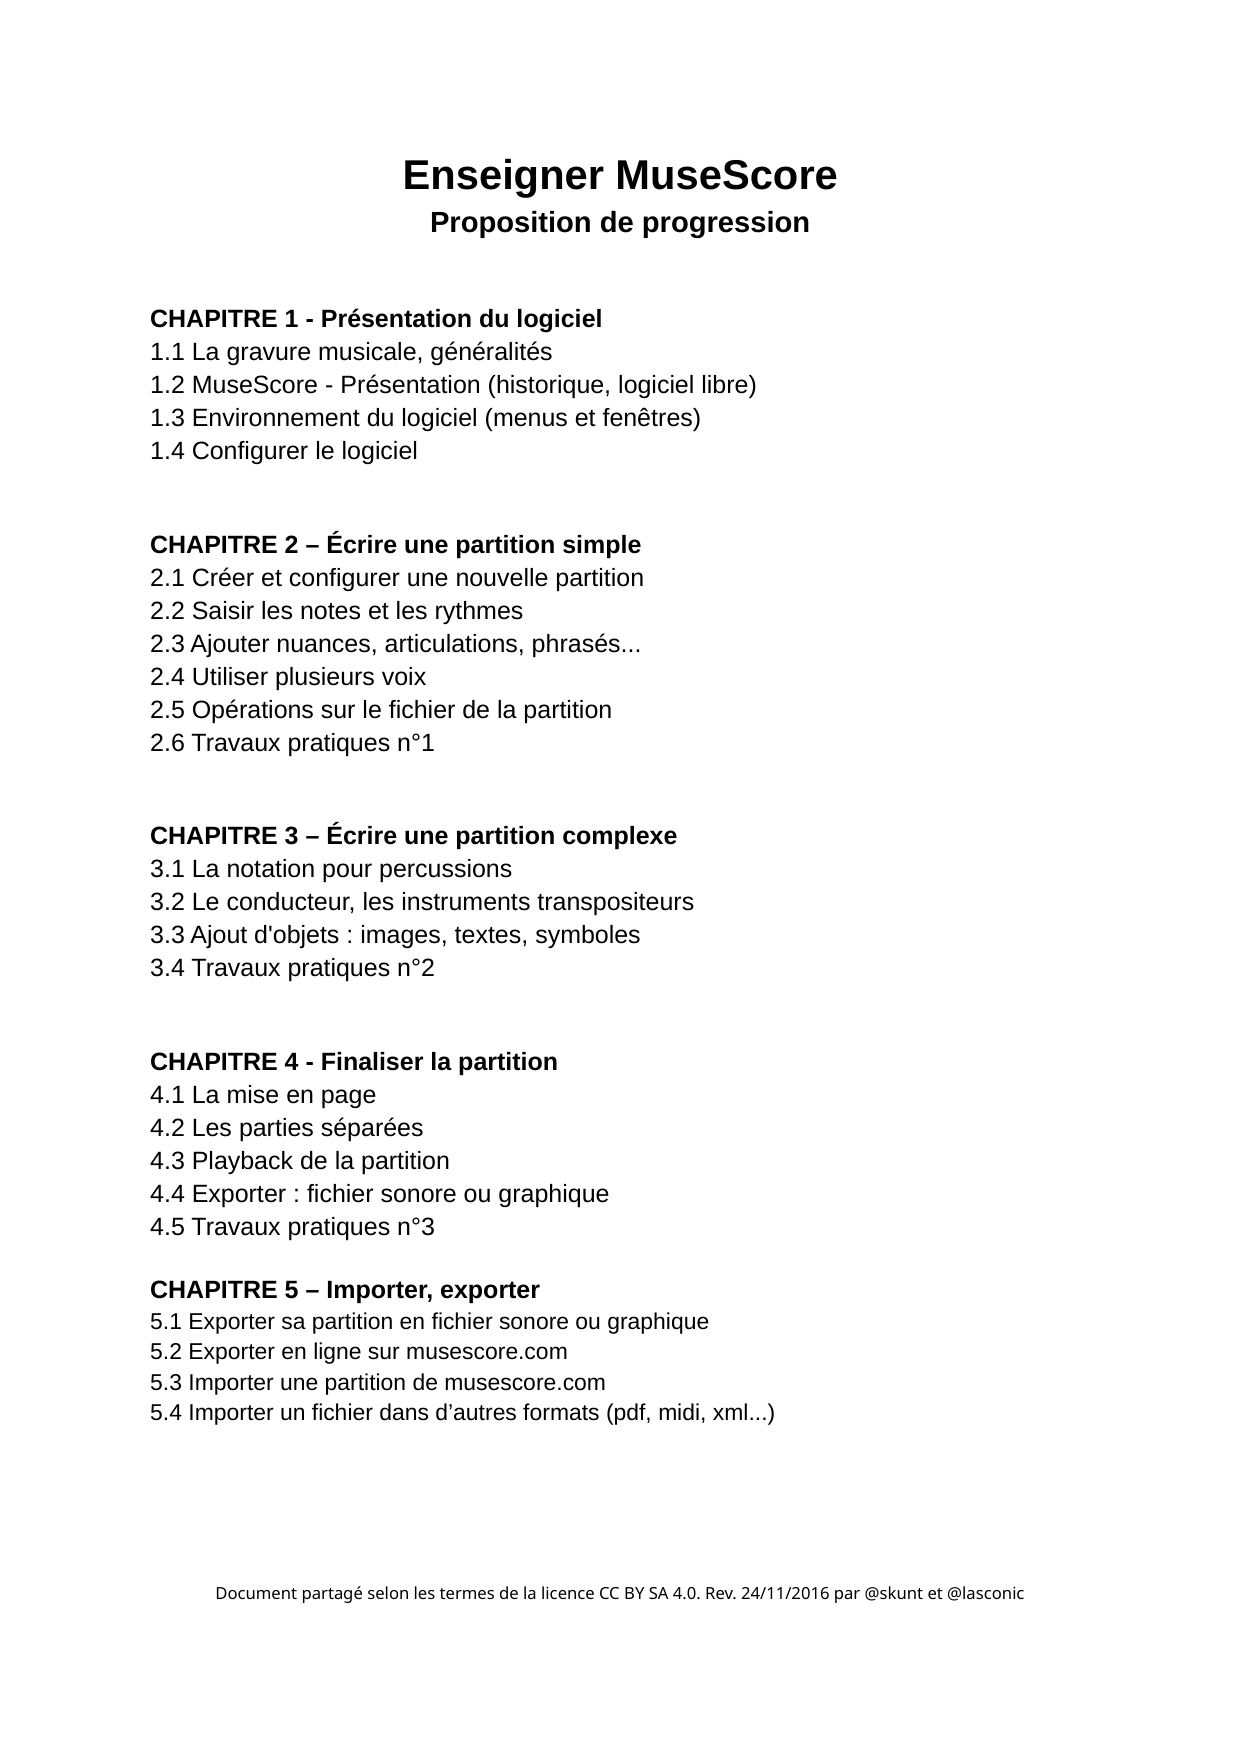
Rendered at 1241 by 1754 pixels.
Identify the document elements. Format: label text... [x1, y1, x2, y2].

text 2.2 Saisir les notes et les rythmes [150, 596, 1090, 624]
text 1.1 La gravure musicale, généralités [150, 337, 1090, 366]
text 3.1 La notation pour percussions [150, 854, 1090, 883]
text CHAPITRE 2 – Écrire une partition simple [150, 529, 1090, 558]
text 4.4 Exporter : fichier sonore ou graphique [150, 1179, 1090, 1207]
text 4.1 La mise en page [150, 1080, 1090, 1108]
text CHAPITRE 1 - Présentation du logiciel [150, 304, 1090, 333]
text CHAPITRE 5 – Importer, exporter [150, 1275, 1090, 1304]
text 2.3 Ajouter nuances, articulations, phrasés... [150, 629, 1090, 657]
text 4.2 Les parties séparées [150, 1113, 1090, 1141]
text Enseigner MuseScore [150, 150, 1090, 198]
text 5.2 Exporter en ligne sur musescore.com [150, 1338, 1090, 1364]
text Proposition de progression [150, 205, 1090, 239]
text 5.1 Exporter sa partition en fichier sonore ou graphique [150, 1308, 1090, 1334]
text 1.4 Configurer le logiciel [150, 436, 1090, 465]
text CHAPITRE 3 – Écrire une partition complexe [150, 821, 1090, 850]
text 5.3 Importer une partition de musescore.com [150, 1368, 1090, 1395]
text 2.4 Utiliser plusieurs voix [150, 662, 1090, 690]
text 5.4 Importer un fichier dans d’autres formats (pdf, midi, xml...) [150, 1399, 1090, 1425]
text 3.2 Le conducteur, les instruments transpositeurs [150, 887, 1090, 916]
text 4.3 Playback de la partition [150, 1146, 1090, 1174]
text 1.3 Environnement du logiciel (menus et fenêtres) [150, 403, 1090, 432]
text 2.1 Créer et configurer une nouvelle partition [150, 563, 1090, 591]
text 3.3 Ajout d'objets : images, textes, symboles [150, 920, 1090, 949]
text CHAPITRE 4 - Finaliser la partition [150, 1047, 1090, 1075]
text 1.2 MuseScore - Présentation (historique, logiciel libre) [150, 370, 1090, 399]
text 2.5 Opérations sur le fichier de la partition [150, 695, 1090, 723]
text 4.5 Travaux pratiques n°3 [150, 1212, 1090, 1241]
text 3.4 Travaux pratiques n°2 [150, 953, 1090, 982]
text 2.6 Travaux pratiques n°1 [150, 728, 1090, 756]
